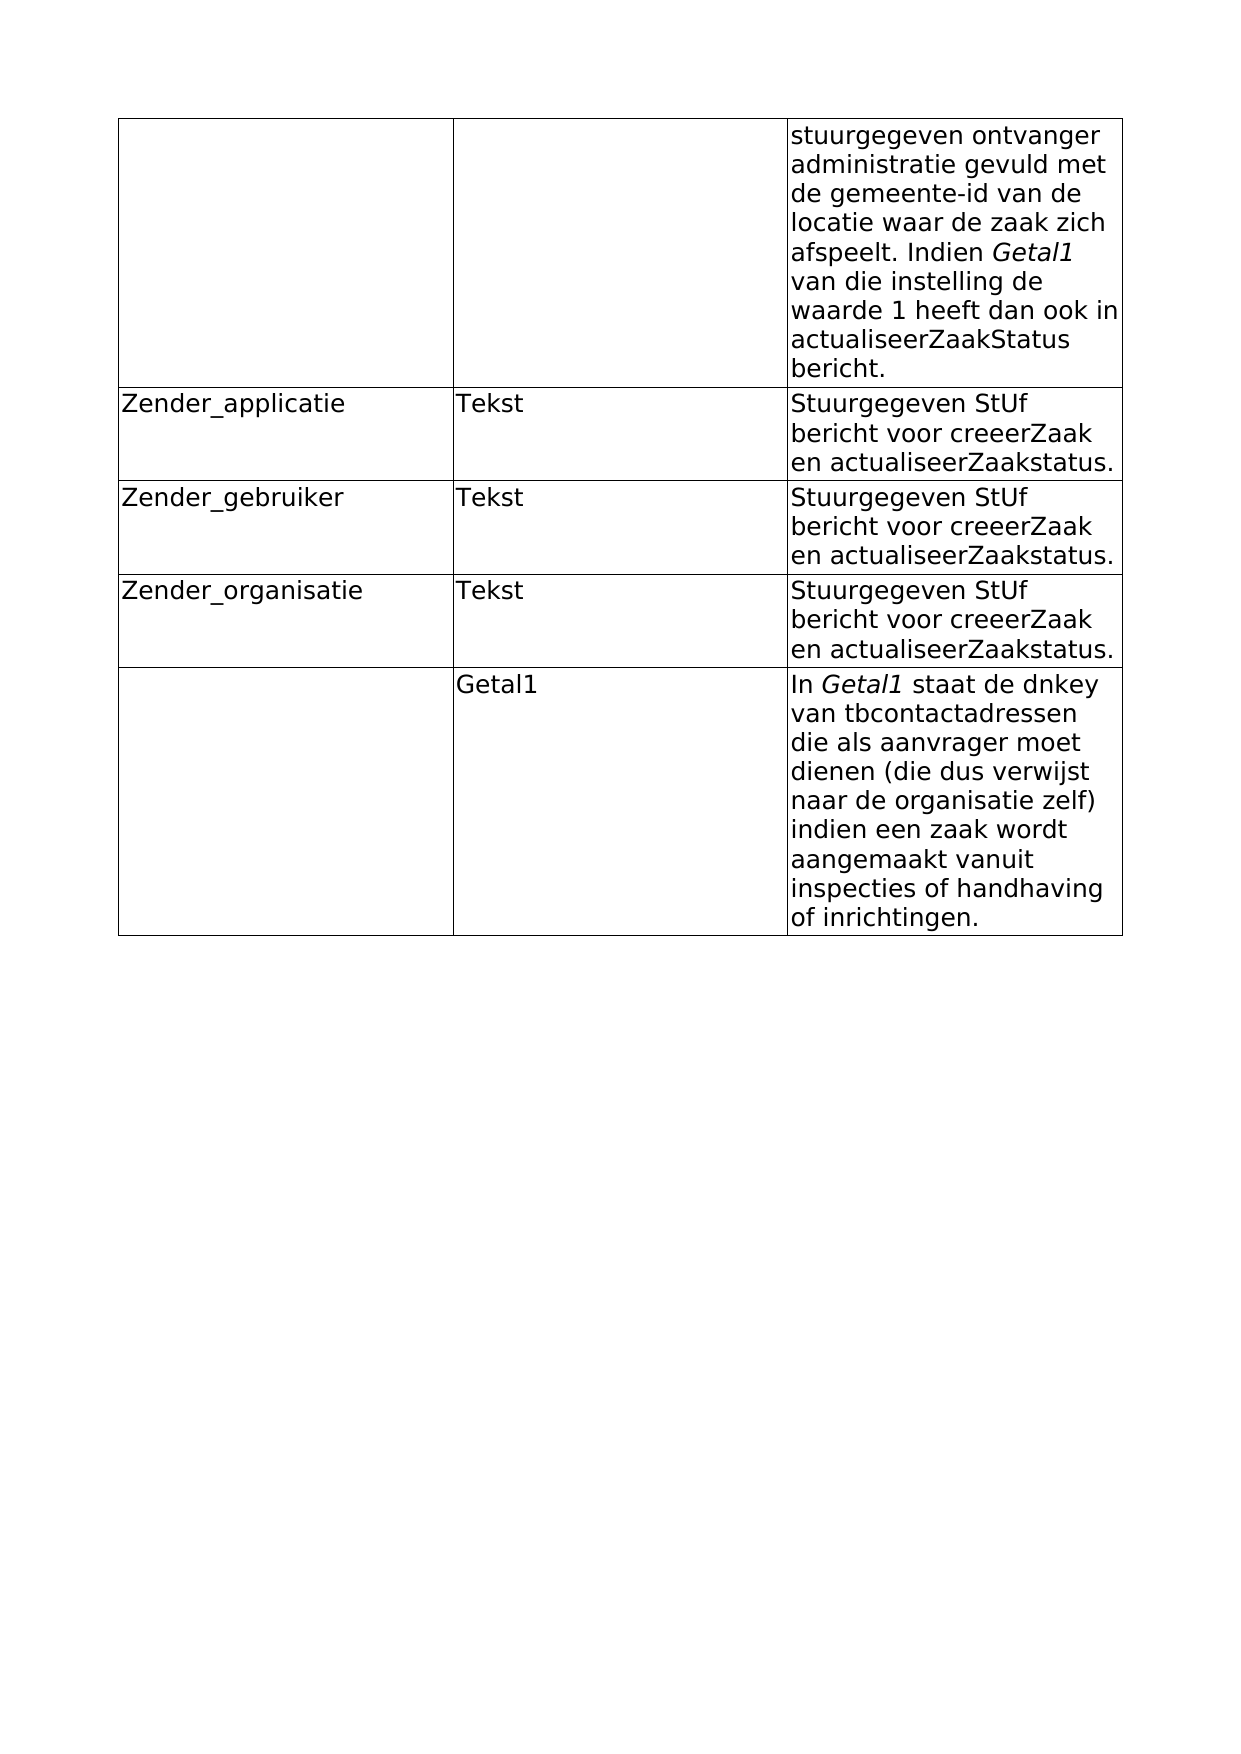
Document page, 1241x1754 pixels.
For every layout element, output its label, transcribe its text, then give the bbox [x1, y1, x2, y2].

table_cell Stuurgegeven StUf bericht voor creeerZaak en actualiseerZaakstatus. [788, 388, 1122, 480]
table_cell Zender_organisatie [119, 575, 453, 667]
table_cell stuurgegeven ontvanger administratie gevuld met de gemeente-id van de locatie waar de zaak zich afspeelt. Indien Getal1 van die instelling de waarde 1 heeft dan ook in actualiseerZaakStatus bericht. [788, 119, 1122, 387]
table_cell [119, 119, 453, 387]
table_cell Zender_applicatie [119, 388, 453, 480]
table_cell Getal1 [454, 668, 787, 935]
table_cell Stuurgegeven StUf bericht voor creeerZaak en actualiseerZaakstatus. [788, 481, 1122, 573]
table_cell Stuurgegeven StUf bericht voor creeerZaak en actualiseerZaakstatus. [788, 575, 1122, 667]
table_cell [119, 668, 453, 935]
table_cell In Getal1 staat de dnkey van tbcontactadressen die als aanvrager moet dienen (die dus verwijst naar de organisatie zelf) indien een zaak wordt aangemaakt vanuit inspecties of handhaving of inrichtingen. [788, 668, 1122, 935]
table_cell Tekst [454, 575, 787, 667]
table_cell Zender_gebruiker [119, 481, 453, 573]
table_cell Tekst [454, 481, 787, 573]
table_cell [454, 119, 787, 387]
table_cell Tekst [454, 388, 787, 480]
